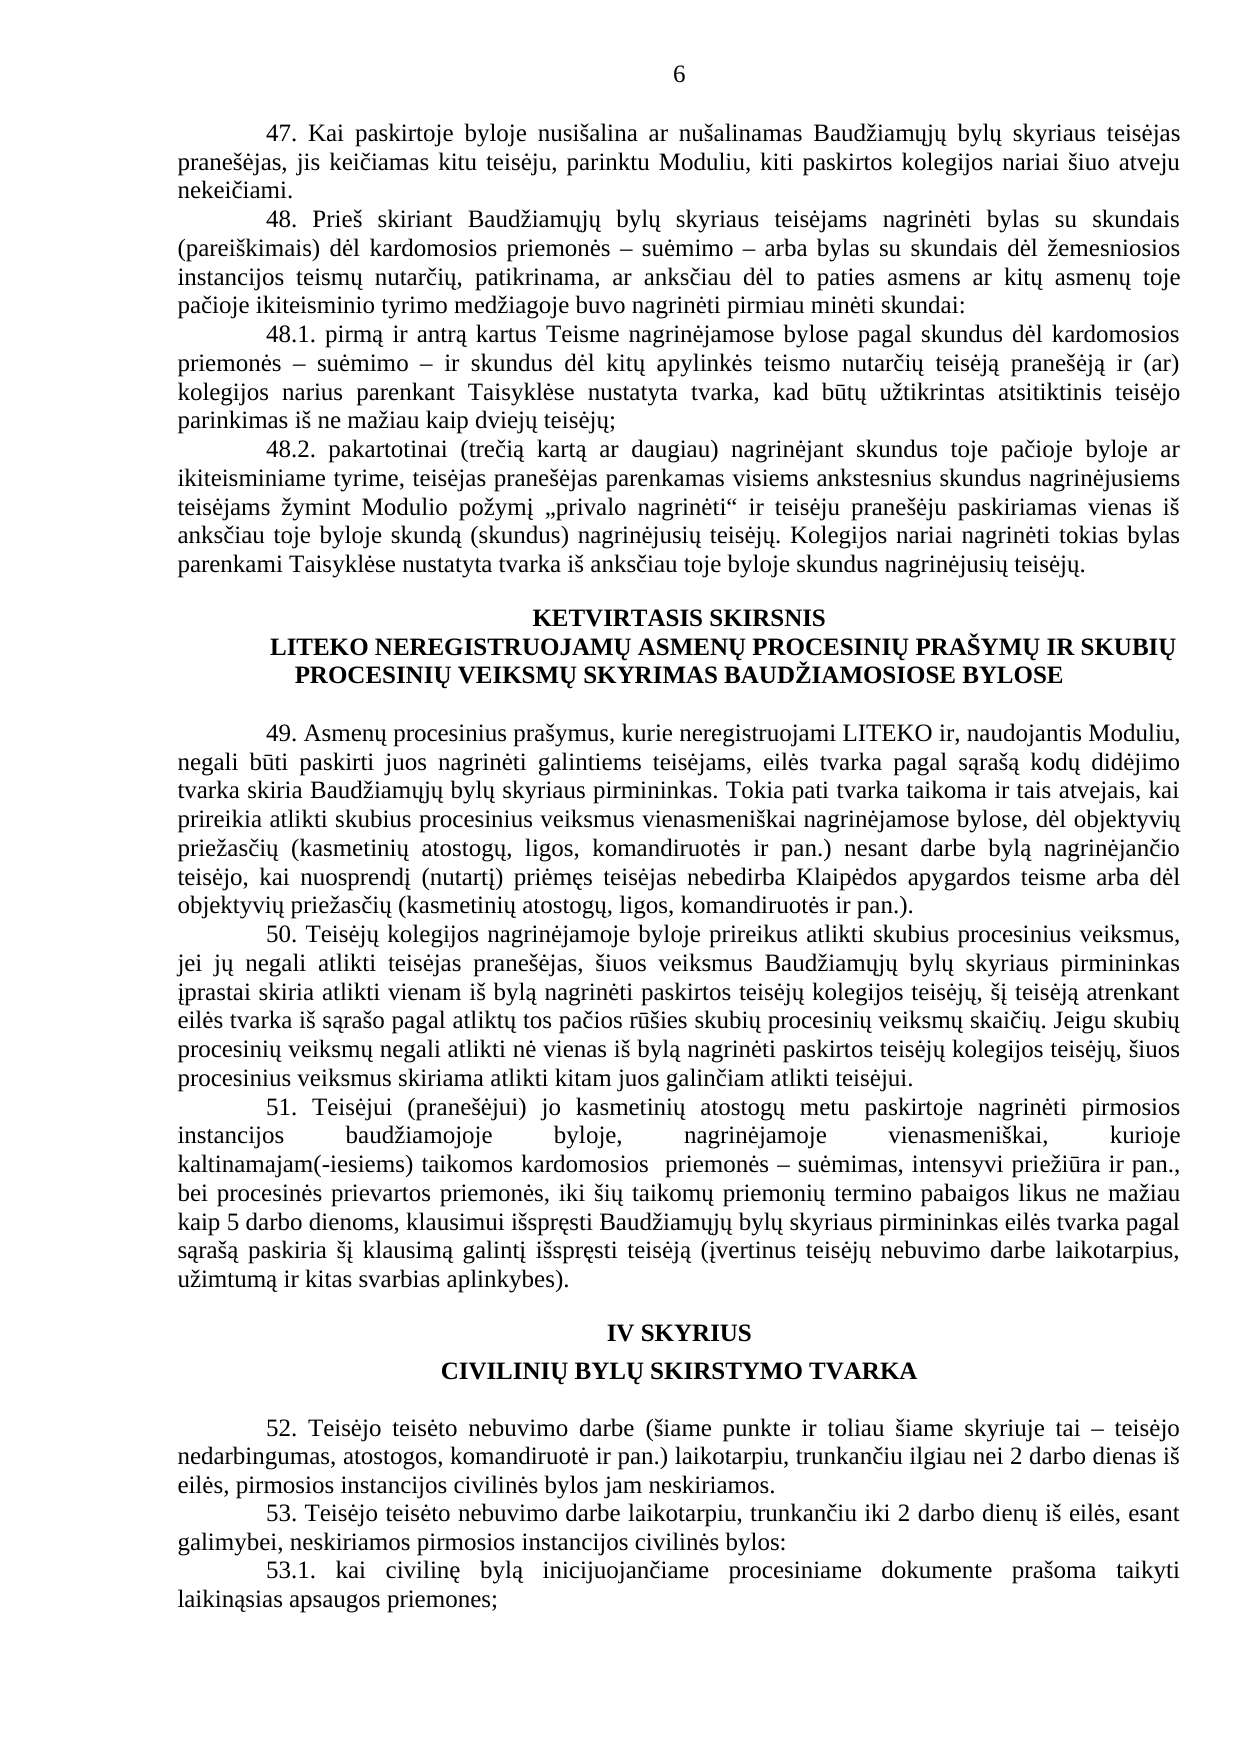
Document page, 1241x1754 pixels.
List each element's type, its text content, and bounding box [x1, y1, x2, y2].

text 52. Teisėjo teisėto nebuvimo darbe (šiame punkte ir toliau šiame skyriuje tai – teisėjo nedarbingumas, atostogos, komandiruotė ir pan.) laikotarpiu, trunkančiu ilgiau nei 2 darbo dienas iš eilės, pirmosios instancijos civilinės bylos jam neskiriamos. [177, 1413, 1181, 1499]
text 53.1. kai civilinę bylą inicijuojančiame procesiniame dokumente prašoma taikyti laikinąsias apsaugos priemones; [177, 1556, 1181, 1613]
text 48.1. pirmą ir antrą kartus Teisme nagrinėjamose bylose pagal skundus dėl kardomosios priemonės – suėmimo – ir skundus dėl kitų apylinkės teismo nutarčių teisėją pranešėją ir (ar) kolegijos narius parenkant Taisyklėse nustatyta tvarka, kad būtų užtikrintas atsitiktinis teisėjo parinkimas iš ne mažiau kaip dviejų teisėjų; [177, 319, 1181, 434]
text KETVIRTASIS SKIRSNIS [177, 603, 1181, 632]
text 50. Teisėjų kolegijos nagrinėjamoje byloje prireikus atlikti skubius procesinius veiksmus, jei jų negali atlikti teisėjas pranešėjas, šiuos veiksmus Baudžiamųjų bylų skyriaus pirmininkas įprastai skiria atlikti vienam iš bylą nagrinėti paskirtos teisėjų kolegijos teisėjų, šį teisėją atrenkant eilės tvarka iš sąrašo pagal atliktų tos pačios rūšies skubių procesinių veiksmų skaičių. Jeigu skubių procesinių veiksmų negali atlikti nė vienas iš bylą nagrinėti paskirtos teisėjų kolegijos teisėjų, šiuos procesinius veiksmus skiriama atlikti kitam juos galinčiam atlikti teisėjui. [177, 919, 1181, 1092]
text CIVILINIŲ BYLŲ SKIRSTYMO TVARKA [177, 1359, 1181, 1384]
text IV SKYRIUS [177, 1322, 1181, 1347]
text 53. Teisėjo teisėto nebuvimo darbe laikotarpiu, trunkančiu iki 2 darbo dienų iš eilės, esant galimybei, neskiriamos pirmosios instancijos civilinės bylos: [177, 1499, 1181, 1556]
text 48. Prieš skiriant Baudžiamųjų bylų skyriaus teisėjams nagrinėti bylas su skundais (pareiškimais) dėl kardomosios priemonės – suėmimo – arba bylas su skundais dėl žemesniosios instancijos teismų nutarčių, patikrinama, ar anksčiau dėl to paties asmens ar kitų asmenų toje pačioje ikiteisminio tyrimo medžiagoje buvo nagrinėti pirmiau minėti skundai: [177, 204, 1181, 319]
text 49. Asmenų procesinius prašymus, kurie neregistruojami LITEKO ir, naudojantis Moduliu, negali būti paskirti juos nagrinėti galintiems teisėjams, eilės tvarka pagal sąrašą kodų didėjimo tvarka skiria Baudžiamųjų bylų skyriaus pirmininkas. Tokia pati tvarka taikoma ir tais atvejais, kai prireikia atlikti skubius procesinius veiksmus vienasmeniškai nagrinėjamose bylose, dėl objektyvių priežasčių (kasmetinių atostogų, ligos, komandiruotės ir pan.) nesant darbe bylą nagrinėjančio teisėjo, kai nuosprendį (nutartį) priėmęs teisėjas nebedirba Klaipėdos apygardos teisme arba dėl objektyvių priežasčių (kasmetinių atostogų, ligos, komandiruotės ir pan.). [177, 718, 1181, 919]
text 51. Teisėjui (pranešėjui) jo kasmetinių atostogų metu paskirtoje nagrinėti pirmosios instancijos baudžiamojoje byloje, nagrinėjamoje vienasmeniškai, kurioje kaltinamajam(-iesiems) taikomos kardomosios priemonės – suėmimas, intensyvi priežiūra ir pan., bei procesinės prievartos priemonės, iki šių taikomų priemonių termino pabaigos likus ne mažiau kaip 5 darbo dienoms, klausimui išspręsti Baudžiamųjų bylų skyriaus pirmininkas eilės tvarka pagal sąrašą paskiria šį klausimą galintį išspręsti teisėją (įvertinus teisėjų nebuvimo darbe laikotarpius, užimtumą ir kitas svarbias aplinkybes). [177, 1092, 1181, 1293]
text 48.2. pakartotinai (trečią kartą ar daugiau) nagrinėjant skundus toje pačioje byloje ar ikiteisminiame tyrime, teisėjas pranešėjas parenkamas visiems ankstesnius skundus nagrinėjusiems teisėjams žymint Modulio požymį „privalo nagrinėti“ ir teisėju pranešėju paskiriamas vienas iš anksčiau toje byloje skundą (skundus) nagrinėjusių teisėjų. Kolegijos nariai nagrinėti tokias bylas parenkami Taisyklėse nustatyta tvarka iš anksčiau toje byloje skundus nagrinėjusių teisėjų. [177, 434, 1181, 578]
text LITEKO NEREGISTRUOJAMŲ ASMENŲ PROCESINIŲ PRAŠYMŲ IR SKUBIŲ PROCESINIŲ VEIKSMŲ SKYRIMAS BAUDŽIAMOSIOSE BYLOSE [177, 632, 1181, 689]
text 47. Kai paskirtoje byloje nusišalina ar nušalinamas Baudžiamųjų bylų skyriaus teisėjas pranešėjas, jis keičiamas kitu teisėju, parinktu Moduliu, kiti paskirtos kolegijos nariai šiuo atveju nekeičiami. [177, 118, 1181, 204]
